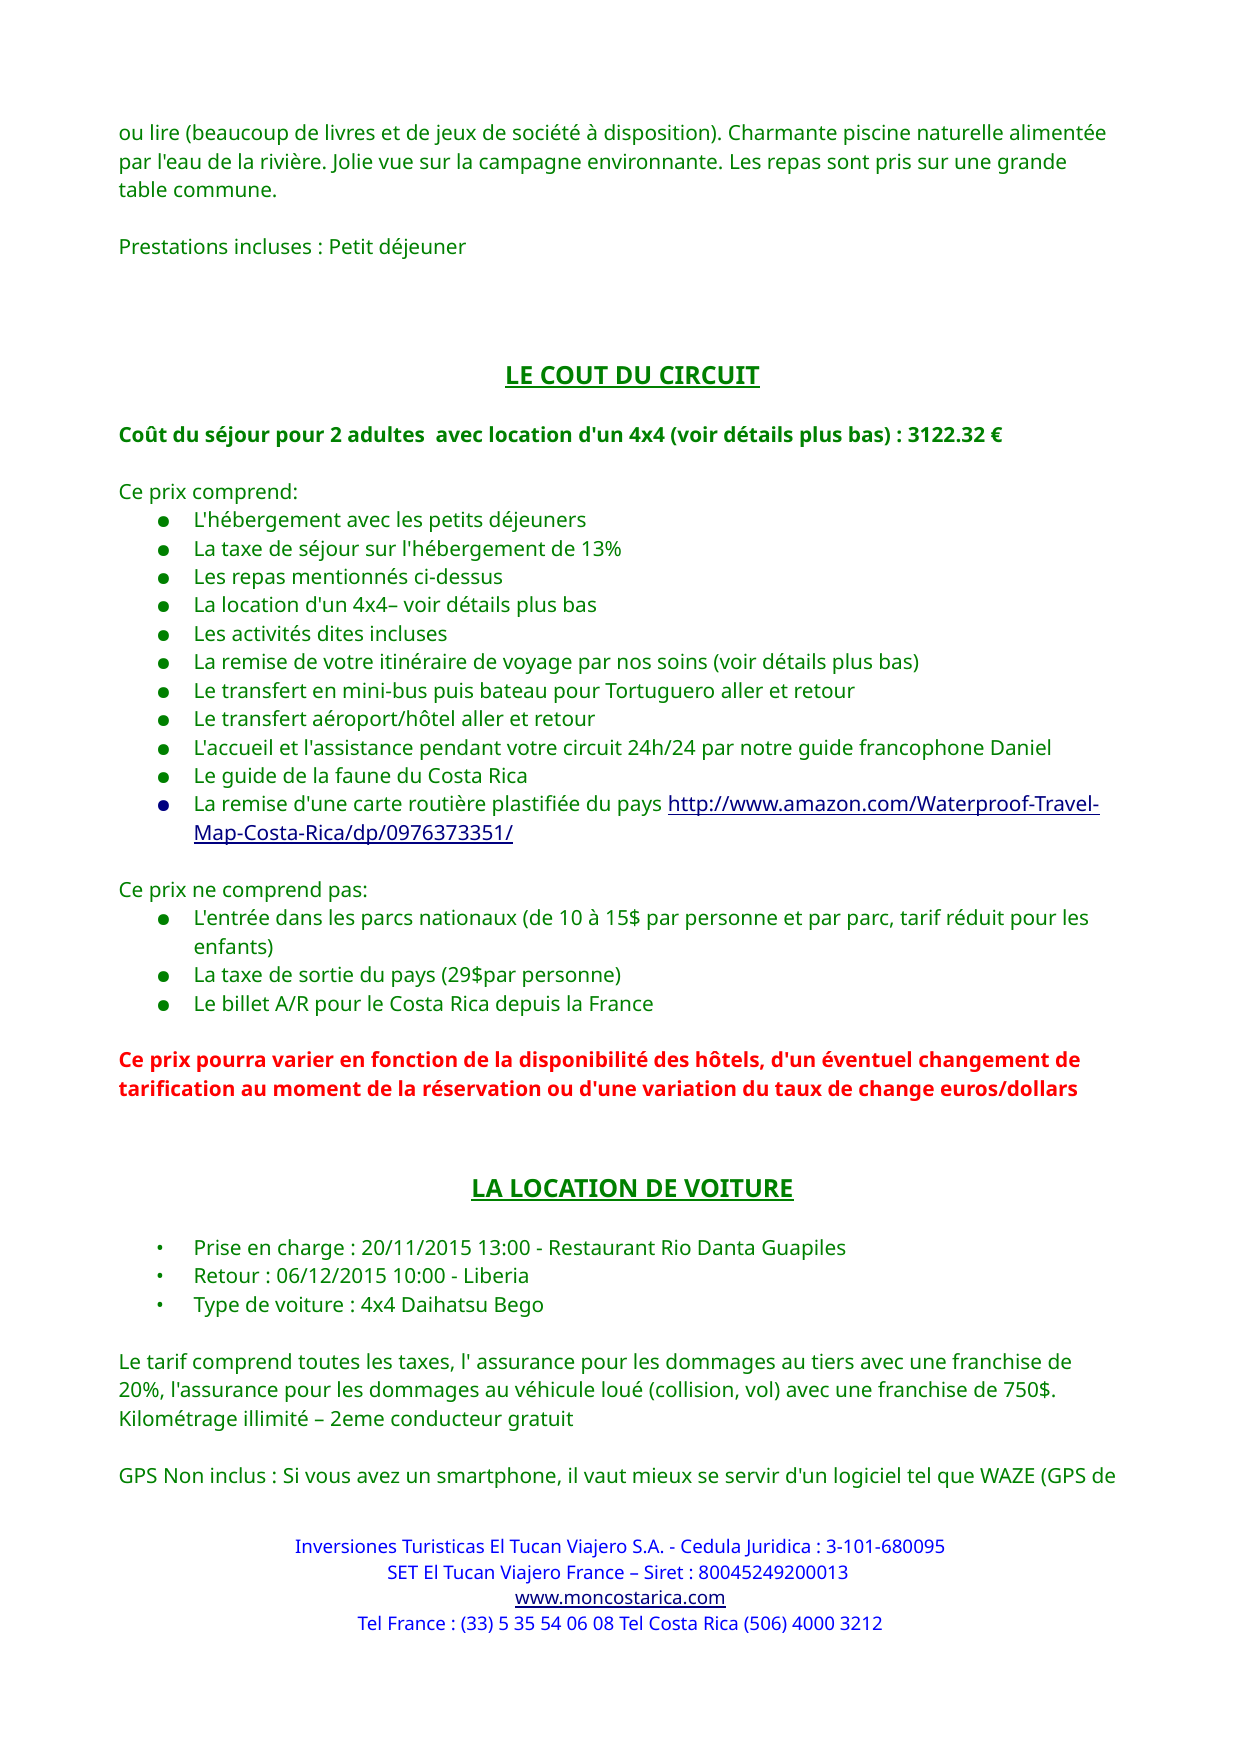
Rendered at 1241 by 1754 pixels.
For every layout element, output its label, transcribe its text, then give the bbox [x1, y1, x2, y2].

list La taxe de séjour sur l'hébergement de 13% [156, 534, 1122, 562]
list Les activités dites incluses [156, 619, 1122, 647]
list La remise de votre itinéraire de voyage par nos soins (voir détails plus bas) [156, 647, 1122, 676]
text Ce prix ne comprend pas: [118, 875, 1122, 903]
text Prestations incluses : Petit déjeuner [118, 232, 1122, 261]
list Le billet A/R pour le Costa Rica depuis la France [156, 989, 1122, 1017]
list Le transfert en mini-bus puis bateau pour Tortuguero aller et retour [156, 676, 1122, 704]
list La remise d'une carte routière plastifiée du pays http://www.amazon.com/Waterproof-Travel-Map-Costa-Rica/dp/0976373351/ [156, 789, 1122, 846]
list L'hébergement avec les petits déjeuners [156, 505, 1122, 534]
list Prise en charge : 20/11/2015 13:00 - Restaurant Rio Danta Guapiles [156, 1233, 1122, 1261]
list Le guide de la faune du Costa Rica [156, 761, 1122, 789]
text Coût du séjour pour 2 adultes avec location d'un 4x4 (voir détails plus bas) : 3122.32 € [118, 420, 1122, 448]
text GPS Non inclus : Si vous avez un smartphone, il vaut mieux se servir d'un logiciel tel que WAZE (GPS de [118, 1461, 1122, 1489]
text LE COUT DU CIRCUIT [118, 357, 1146, 391]
text Kilométrage illimité – 2eme conducteur gratuit [118, 1404, 1122, 1432]
list Les repas mentionnés ci-dessus [156, 562, 1122, 591]
text ou lire (beaucoup de livres et de jeux de société à disposition). Charmante piscine naturelle alimentée par l'eau de la rivière. Jolie vue sur la campagne environnante. Les repas sont pris sur une grande table commune. [118, 118, 1122, 204]
list Le transfert aéroport/hôtel aller et retour [156, 704, 1122, 733]
list Retour : 06/12/2015 10:00 - Liberia [156, 1261, 1122, 1290]
list Type de voiture : 4x4 Daihatsu Bego [156, 1290, 1122, 1318]
list L'entrée dans les parcs nationaux (de 10 à 15$ par personne et par parc, tarif réduit pour les enfants) [156, 903, 1122, 960]
list La location d'un 4x4– voir détails plus bas [156, 591, 1122, 619]
list La taxe de sortie du pays (29$par personne) [156, 960, 1122, 989]
text Ce prix comprend: [118, 477, 1122, 505]
text Le tarif comprend toutes les taxes, l' assurance pour les dommages au tiers avec une franchise de 20%, l'assurance pour les dommages au véhicule loué (collision, vol) avec une franchise de 750$. [118, 1347, 1122, 1404]
list L'accueil et l'assistance pendant votre circuit 24h/24 par notre guide francophone Daniel [156, 733, 1122, 761]
text LA LOCATION DE VOITURE [118, 1171, 1146, 1204]
text Ce prix pourra varier en fonction de la disponibilité des hôtels, d'un éventuel changement de tarification au moment de la réservation ou d'une variation du taux de change euros/dollars [118, 1046, 1122, 1102]
